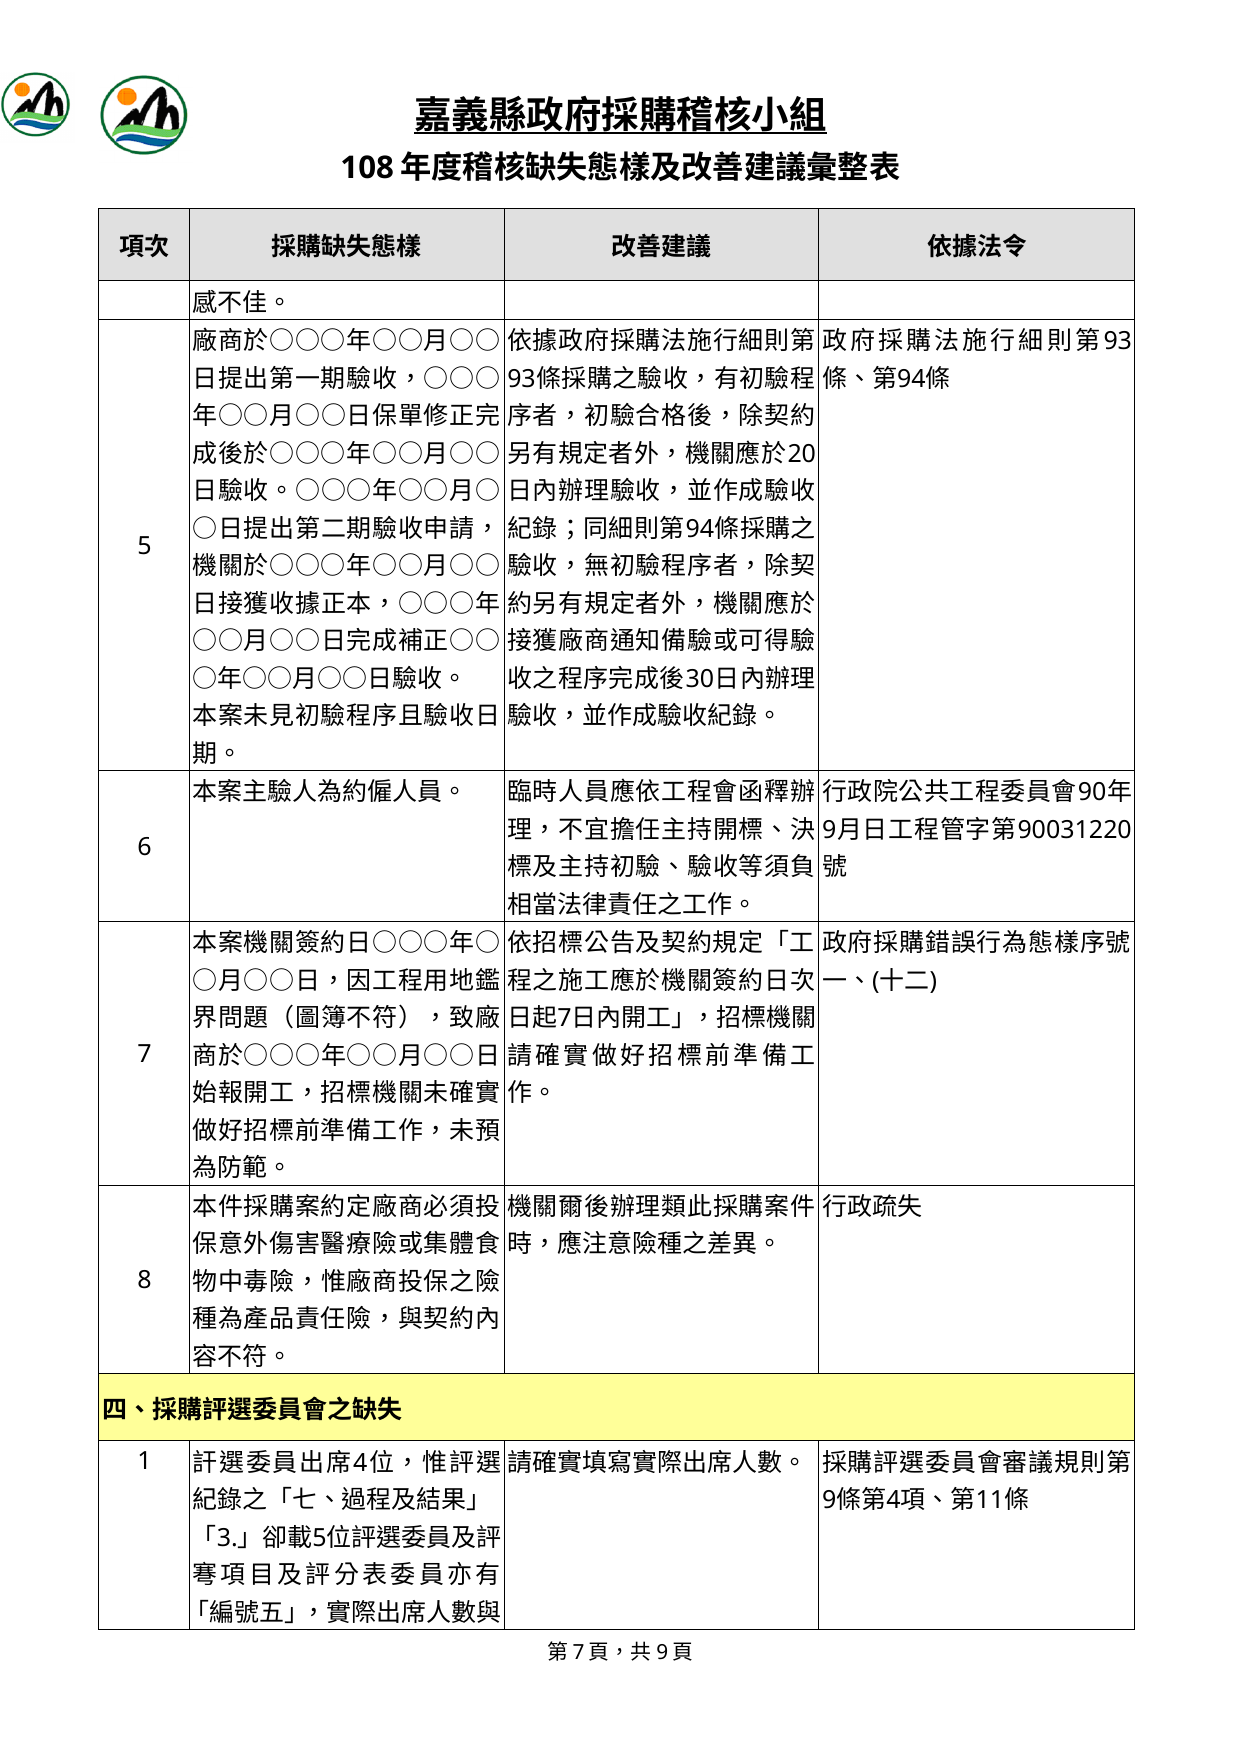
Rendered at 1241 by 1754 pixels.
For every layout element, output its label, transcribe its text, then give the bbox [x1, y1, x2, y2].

picture [99, 75, 193, 163]
table_cell [99, 281, 189, 319]
table_cell 5 [99, 320, 189, 770]
table_cell 政府採購錯誤行為態樣序號一、(十二) [819, 922, 1134, 1184]
table_cell 採購評選委員會審議規則第9條第4項、第11條 [819, 1441, 1134, 1629]
table_cell 請確實填寫實際出席人數。 [505, 1441, 818, 1629]
table_cell 本案機關簽約日○○○年○○月○○日，因工程用地鑑界問題（圖簿不符），致廠商於○○○年○○月○○日始報開工，招標機關未確實做好招標前準備工作，未預為防範。 [190, 922, 504, 1184]
table_cell 7 [99, 922, 189, 1184]
table_cell 本案主驗人為約僱人員。 [190, 771, 504, 921]
table_cell 1 [99, 1441, 189, 1629]
table_cell 6 [99, 771, 189, 921]
table_cell 感不佳。 [190, 281, 504, 319]
table_cell 政府採購法施行細則第93條、第94條 [819, 320, 1134, 770]
table_cell 四、採購評選委員會之缺失 [99, 1374, 1134, 1440]
table_cell 本件採購案約定廠商必須投保意外傷害醫療險或集體食物中毒險，惟廠商投保之險種為產品責任險，與契約內容不符。 [190, 1186, 504, 1373]
table_cell 行政院公共工程委員會90年9月日工程管字第90031220號 [819, 771, 1134, 921]
table_cell [819, 281, 1134, 319]
table_cell 行政疏失 [819, 1186, 1134, 1373]
picture [0, 72, 75, 143]
table_header 項次 [99, 209, 189, 280]
table_header 採購缺失態樣 [190, 209, 504, 280]
table_cell 機關爾後辦理類此採購案件時，應注意險種之差異。 [505, 1186, 818, 1373]
table_cell [505, 281, 818, 319]
table_cell 8 [99, 1186, 189, 1373]
table_cell 依招標公告及契約規定「工程之施工應於機關簽約日次日起7日內開工」，招標機關請確實做好招標前準備工作。 [505, 922, 818, 1184]
table_cell 臨時人員應依工程會函釋辦理，不宜擔任主持開標、決標及主持初驗、驗收等須負相當法律責任之工作。 [505, 771, 818, 921]
table_cell 廠商於○○○年○○月○○日提出第一期驗收，○○○年○○月○○日保單修正完成後於○○○年○○月○○日驗收。○○○年○○月○○日提出第二期驗收申請，機關於○○○年○○月○○日接獲收據正本，○○○年○○月○○日完成補正○○○年○○月○○日驗收。 本案未見初驗程序且驗收日期。 [190, 320, 504, 770]
table_header 依據法令 [819, 209, 1134, 280]
table_cell 依據政府採購法施行細則第93條採購之驗收，有初驗程序者，初驗合格後，除契約另有規定者外，機關應於20日內辦理驗收，並作成驗收紀錄；同細則第94條採購之驗收，無初驗程序者，除契約另有規定者外，機關應於接獲廠商通知備驗或可得驗收之程序完成後30日內辦理驗收，並作成驗收紀錄。 [505, 320, 818, 770]
table_header 改善建議 [505, 209, 818, 280]
table_cell 訐選委員出席4位，惟評選紀錄之「七、過程及結果」「3.」卻載5位評選委員及評弿項目及評分表委員亦有「編號五」，實際出席人數與評分表所列委員人數不符。 [190, 1441, 504, 1629]
